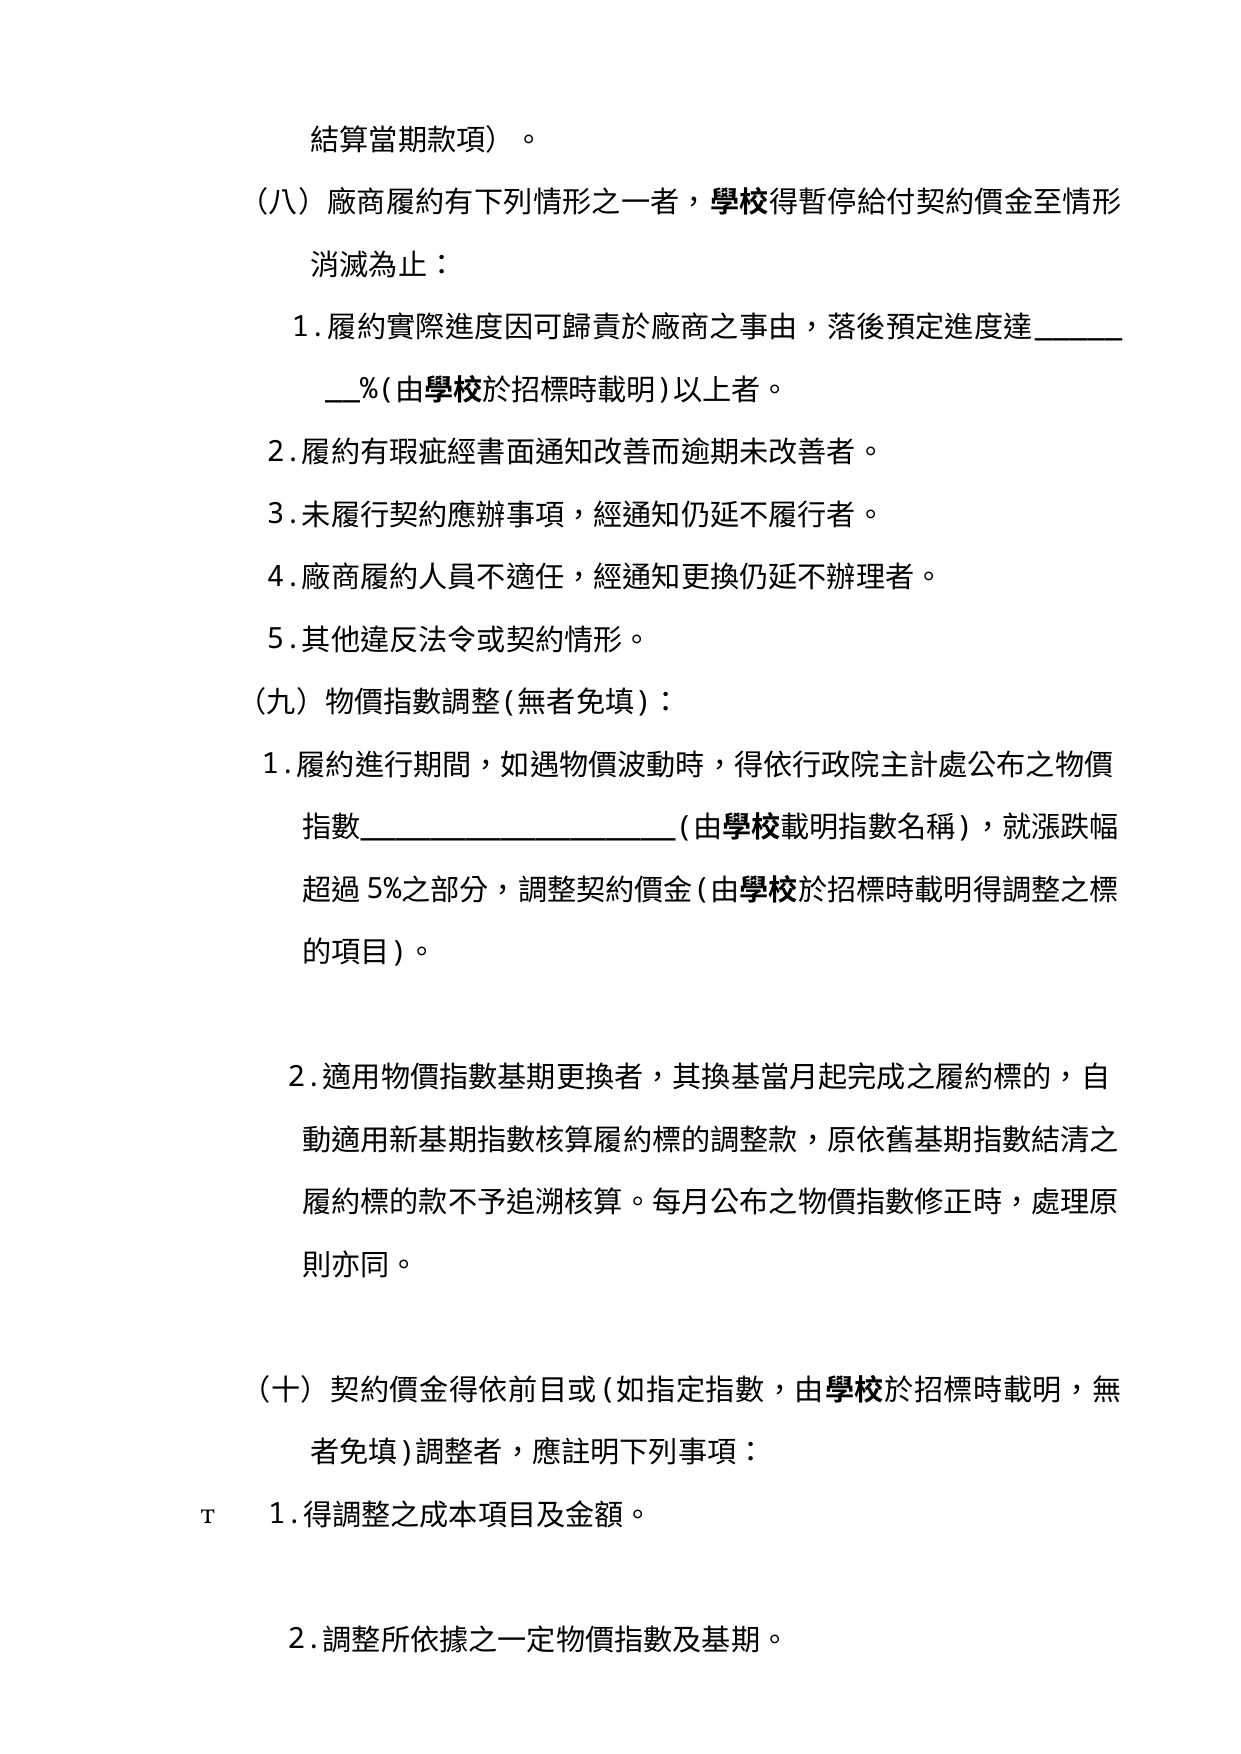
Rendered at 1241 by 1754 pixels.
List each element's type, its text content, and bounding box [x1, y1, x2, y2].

text  1.履約進行期間，如遇物價波動時，得依行政院主計處公布之物價指數__________________(由學校載明指數名稱)，就漲跌幅超過5%之部分，調整契約價金(由學校於招標時載明得調整之標的項目)。 [200, 721, 1122, 971]
text 1.履約實際進度因可歸責於廠商之事由，落後預定進度達_______%(由學校於招標時載明)以上者。 [150, 283, 1122, 408]
text 5.其他違反法令或契約情形。 [150, 596, 1122, 658]
text 結算當期款項）。 [150, 96, 1122, 158]
text （八）廠商履約有下列情形之一者，學校得暫停給付契約價金至情形消滅為止： [150, 158, 1122, 283]
text 4.廠商履約人員不適任，經通知更換仍延不辦理者。 [150, 533, 1122, 596]
text 2.履約有瑕疵經書面通知改善而逾期未改善者。 [150, 408, 1122, 471]
text 2.調整所依據之一定物價指數及基期。 [200, 1596, 1122, 1658]
text 2.適用物價指數基期更換者，其換基當月起完成之履約標的，自動適用新基期指數核算履約標的調整款，原依舊基期指數結清之履約標的款不予追溯核算。每月公布之物價指數修正時，處理原則亦同。 [200, 1033, 1122, 1283]
text （九）物價指數調整(無者免填)： [150, 658, 1122, 721]
text  1.得調整之成本項目及金額。 [200, 1471, 1122, 1533]
text （十）契約價金得依前目或(如指定指數，由學校於招標時載明，無者免填)調整者，應註明下列事項： [150, 1346, 1122, 1471]
text 3.未履行契約應辦事項，經通知仍延不履行者。 [150, 471, 1122, 533]
